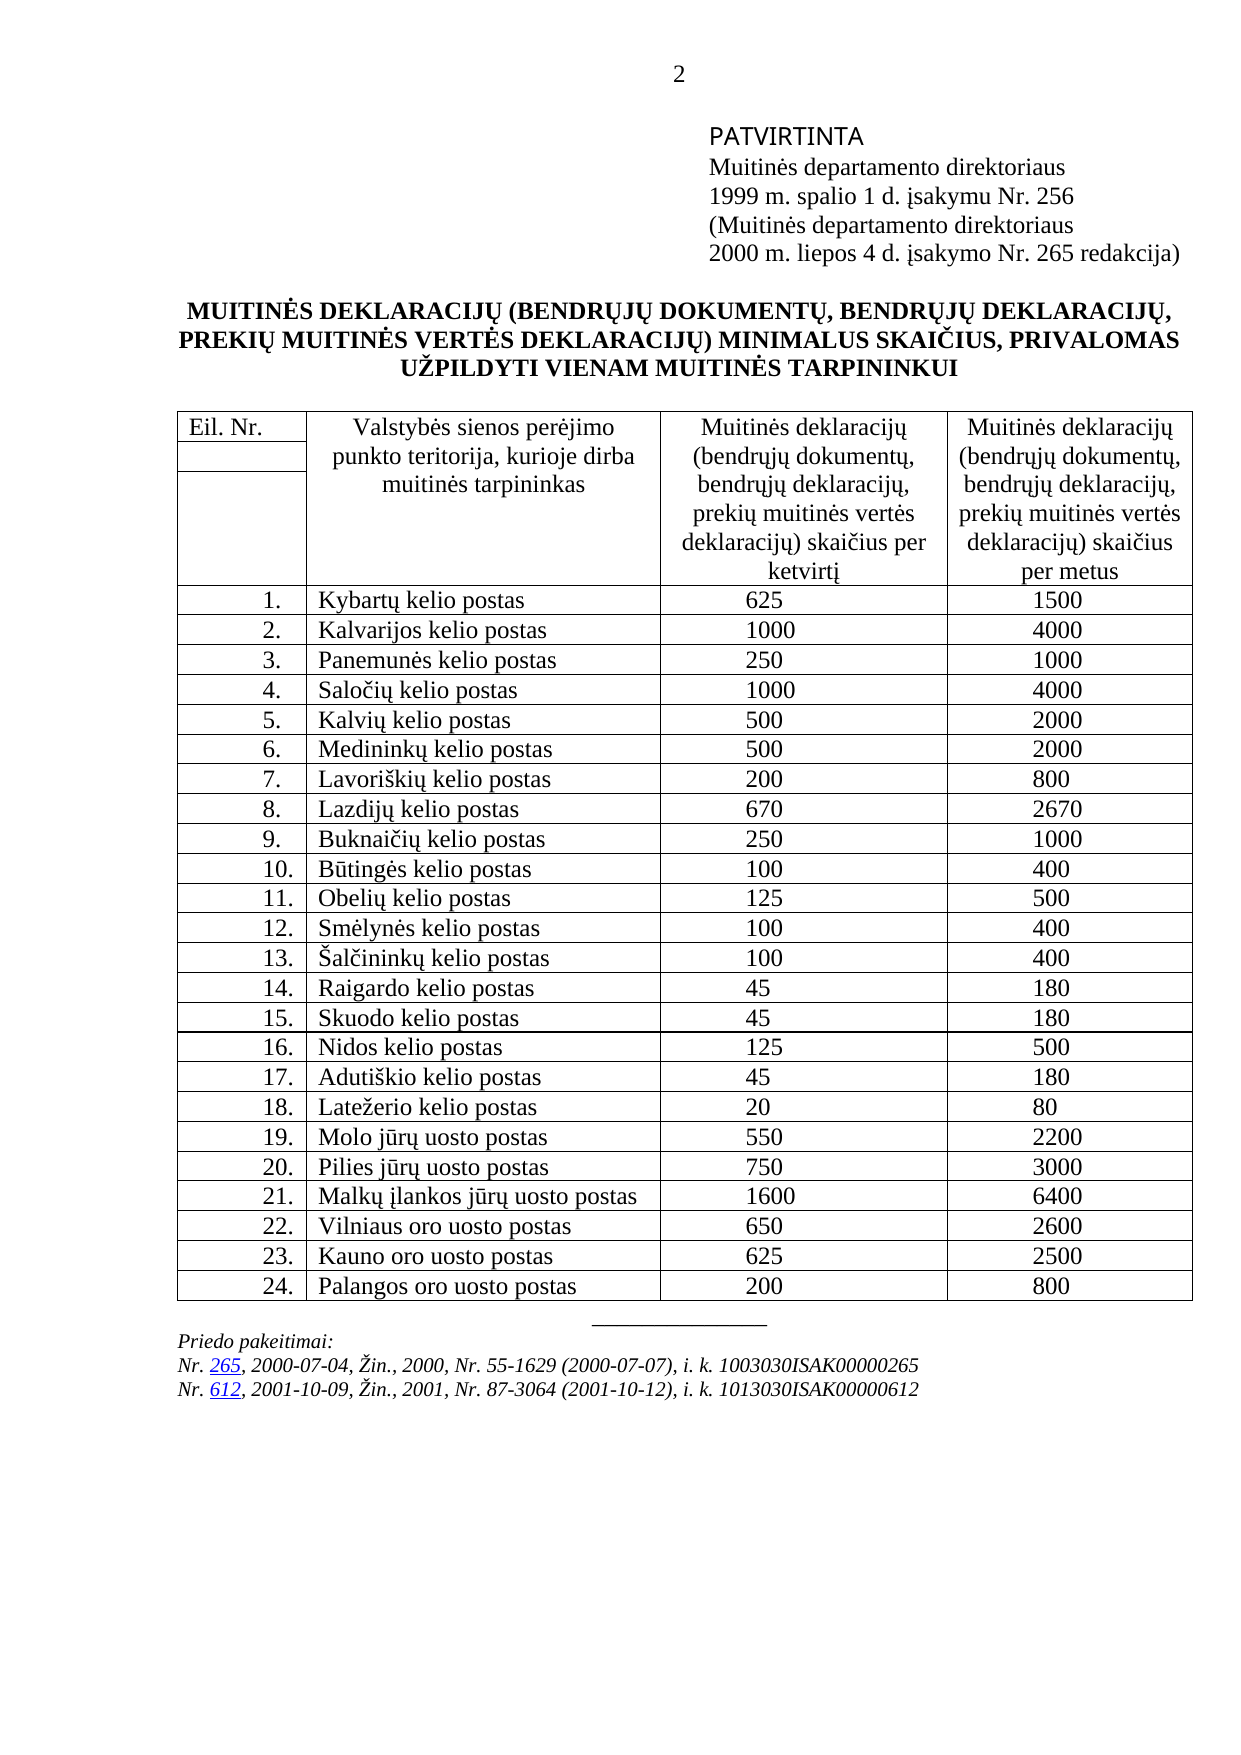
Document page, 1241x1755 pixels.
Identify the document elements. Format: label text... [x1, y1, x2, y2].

table_cell Lavoriškių kelio postas [307, 764, 660, 793]
table_cell 6400 [948, 1181, 1192, 1210]
text (Muitinės departamento direktoriaus [177, 210, 1181, 238]
text Nr. 612, 2001-10-09, Žin., 2001, Nr. 87-3064 (2001-10-12), i. k. 1013030ISAK00000612 [177, 1377, 1181, 1401]
table_cell 2500 [948, 1241, 1192, 1270]
table_cell 22. [178, 1211, 306, 1240]
table_cell 1000 [948, 645, 1192, 674]
table_cell 180 [948, 1003, 1192, 1031]
table_cell 20. [178, 1152, 306, 1180]
table_cell Raigardo kelio postas [307, 973, 660, 1002]
table_cell 1000 [948, 824, 1192, 853]
table_cell 180 [948, 1062, 1192, 1091]
table_cell Latežerio kelio postas [307, 1092, 660, 1121]
table_cell 100 [661, 943, 947, 972]
table_cell 9. [178, 824, 306, 853]
text Priedo pakeitimai: [177, 1329, 1181, 1353]
table_cell Malkų įlankos jūrų uosto postas [307, 1181, 660, 1210]
table_cell Vilniaus oro uosto postas [307, 1211, 660, 1240]
table_cell 80 [948, 1092, 1192, 1121]
table_cell 15. [178, 1003, 306, 1031]
table_cell Skuodo kelio postas [307, 1003, 660, 1031]
table_cell 100 [661, 854, 947, 882]
table_cell 1000 [661, 615, 947, 644]
table_cell Nidos kelio postas [307, 1033, 660, 1061]
table_cell 2670 [948, 794, 1192, 823]
table_cell 3. [178, 645, 306, 674]
table_cell 4. [178, 675, 306, 704]
table_cell Lazdijų kelio postas [307, 794, 660, 823]
table_cell 16. [178, 1033, 306, 1061]
table_cell 3000 [948, 1152, 1192, 1180]
table_cell 400 [948, 854, 1192, 882]
table_cell 2000 [948, 735, 1192, 763]
table_cell 4000 [948, 675, 1192, 704]
table_cell 550 [661, 1122, 947, 1151]
table_cell 1. [178, 586, 306, 614]
table_cell 20 [661, 1092, 947, 1121]
table_header Muitinės deklaracijų (bendrųjų dokumentų, bendrųjų deklaracijų, prekių muitinės vertės deklaracijų) skaičius per metus [948, 412, 1192, 584]
table_cell 200 [661, 764, 947, 793]
table_cell Pilies jūrų uosto postas [307, 1152, 660, 1180]
table_cell 180 [948, 973, 1192, 1002]
table_cell Medininkų kelio postas [307, 735, 660, 763]
table_cell 4000 [948, 615, 1192, 644]
text ______________ [177, 1301, 1181, 1329]
table_cell 5. [178, 705, 306, 733]
table_cell Panemunės kelio postas [307, 645, 660, 674]
table_cell [178, 472, 306, 584]
table_cell 45 [661, 973, 947, 1002]
table_cell 13. [178, 943, 306, 972]
table_header Valstybės sienos perėjimo punkto teritorija, kurioje dirba muitinės tarpininkas [307, 412, 660, 584]
table_cell 45 [661, 1062, 947, 1091]
table_cell Kauno oro uosto postas [307, 1241, 660, 1270]
text Muitinės departamento direktoriaus [177, 152, 1181, 181]
table_cell Kalvių kelio postas [307, 705, 660, 733]
table_cell 670 [661, 794, 947, 823]
table_cell 10. [178, 854, 306, 882]
table_cell 2600 [948, 1211, 1192, 1240]
table_cell 650 [661, 1211, 947, 1240]
table_cell 625 [661, 586, 947, 614]
table_cell 800 [948, 1271, 1192, 1299]
table_cell Palangos oro uosto postas [307, 1271, 660, 1299]
table_cell 8. [178, 794, 306, 823]
table_cell Kalvarijos kelio postas [307, 615, 660, 644]
table_cell 125 [661, 884, 947, 912]
table_cell 17. [178, 1062, 306, 1091]
table_cell 100 [661, 913, 947, 942]
table_cell 200 [661, 1271, 947, 1299]
table_cell 750 [661, 1152, 947, 1180]
table_cell 250 [661, 645, 947, 674]
table_header Eil. Nr. [178, 412, 306, 441]
table_cell 500 [661, 705, 947, 733]
table_cell 800 [948, 764, 1192, 793]
table_cell 625 [661, 1241, 947, 1270]
table_cell 2. [178, 615, 306, 644]
table_header Muitinės deklaracijų (bendrųjų dokumentų, bendrųjų deklaracijų, prekių muitinės vertės deklaracijų) skaičius per ketvirtį [661, 412, 947, 584]
table_cell 1600 [661, 1181, 947, 1210]
table_cell 1500 [948, 586, 1192, 614]
table_cell Šalčininkų kelio postas [307, 943, 660, 972]
table_cell [178, 442, 306, 471]
text 1999 m. spalio 1 d. įsakymu Nr. 256 [177, 181, 1181, 210]
table_cell Obelių kelio postas [307, 884, 660, 912]
table_cell 250 [661, 824, 947, 853]
text Nr. 265, 2000-07-04, Žin., 2000, Nr. 55-1629 (2000-07-07), i. k. 1003030ISAK00000265 [177, 1353, 1181, 1377]
table_cell Kybartų kelio postas [307, 586, 660, 614]
table_cell Molo jūrų uosto postas [307, 1122, 660, 1151]
table_cell 2000 [948, 705, 1192, 733]
table_cell 500 [661, 735, 947, 763]
table_cell 400 [948, 943, 1192, 972]
table_cell 125 [661, 1033, 947, 1061]
table_cell 2200 [948, 1122, 1192, 1151]
text MUITINĖS DEKLARACIJŲ (BENDRŲJŲ DOKUMENTŲ, BENDRŲJŲ DEKLARACIJŲ, PREKIŲ MUITINĖS VERTĖS DEKLARACIJŲ) MINIMALUS SKAIČIUS, PRIVALOMAS UŽPILDYTI VIENAM MUITINĖS TARPININKUI [177, 296, 1181, 382]
table_cell 23. [178, 1241, 306, 1270]
table_cell 6. [178, 735, 306, 763]
table_cell 12. [178, 913, 306, 942]
table_cell 24. [178, 1271, 306, 1299]
table_cell 18. [178, 1092, 306, 1121]
table_cell 11. [178, 884, 306, 912]
table_cell Saločių kelio postas [307, 675, 660, 704]
table_cell 1000 [661, 675, 947, 704]
table_cell 21. [178, 1181, 306, 1210]
table_cell 7. [178, 764, 306, 793]
text PATVIRTINTA [709, 118, 1181, 152]
table_cell Smėlynės kelio postas [307, 913, 660, 942]
table_cell 400 [948, 913, 1192, 942]
table_cell 500 [948, 1033, 1192, 1061]
table_cell 14. [178, 973, 306, 1002]
table_cell Adutiškio kelio postas [307, 1062, 660, 1091]
text 2000 m. liepos 4 d. įsakymo Nr. 265 redakcija) [177, 238, 1181, 267]
table_cell Buknaičių kelio postas [307, 824, 660, 853]
table_cell 19. [178, 1122, 306, 1151]
table_cell 45 [661, 1003, 947, 1031]
table_cell Būtingės kelio postas [307, 854, 660, 882]
table_cell 500 [948, 884, 1192, 912]
